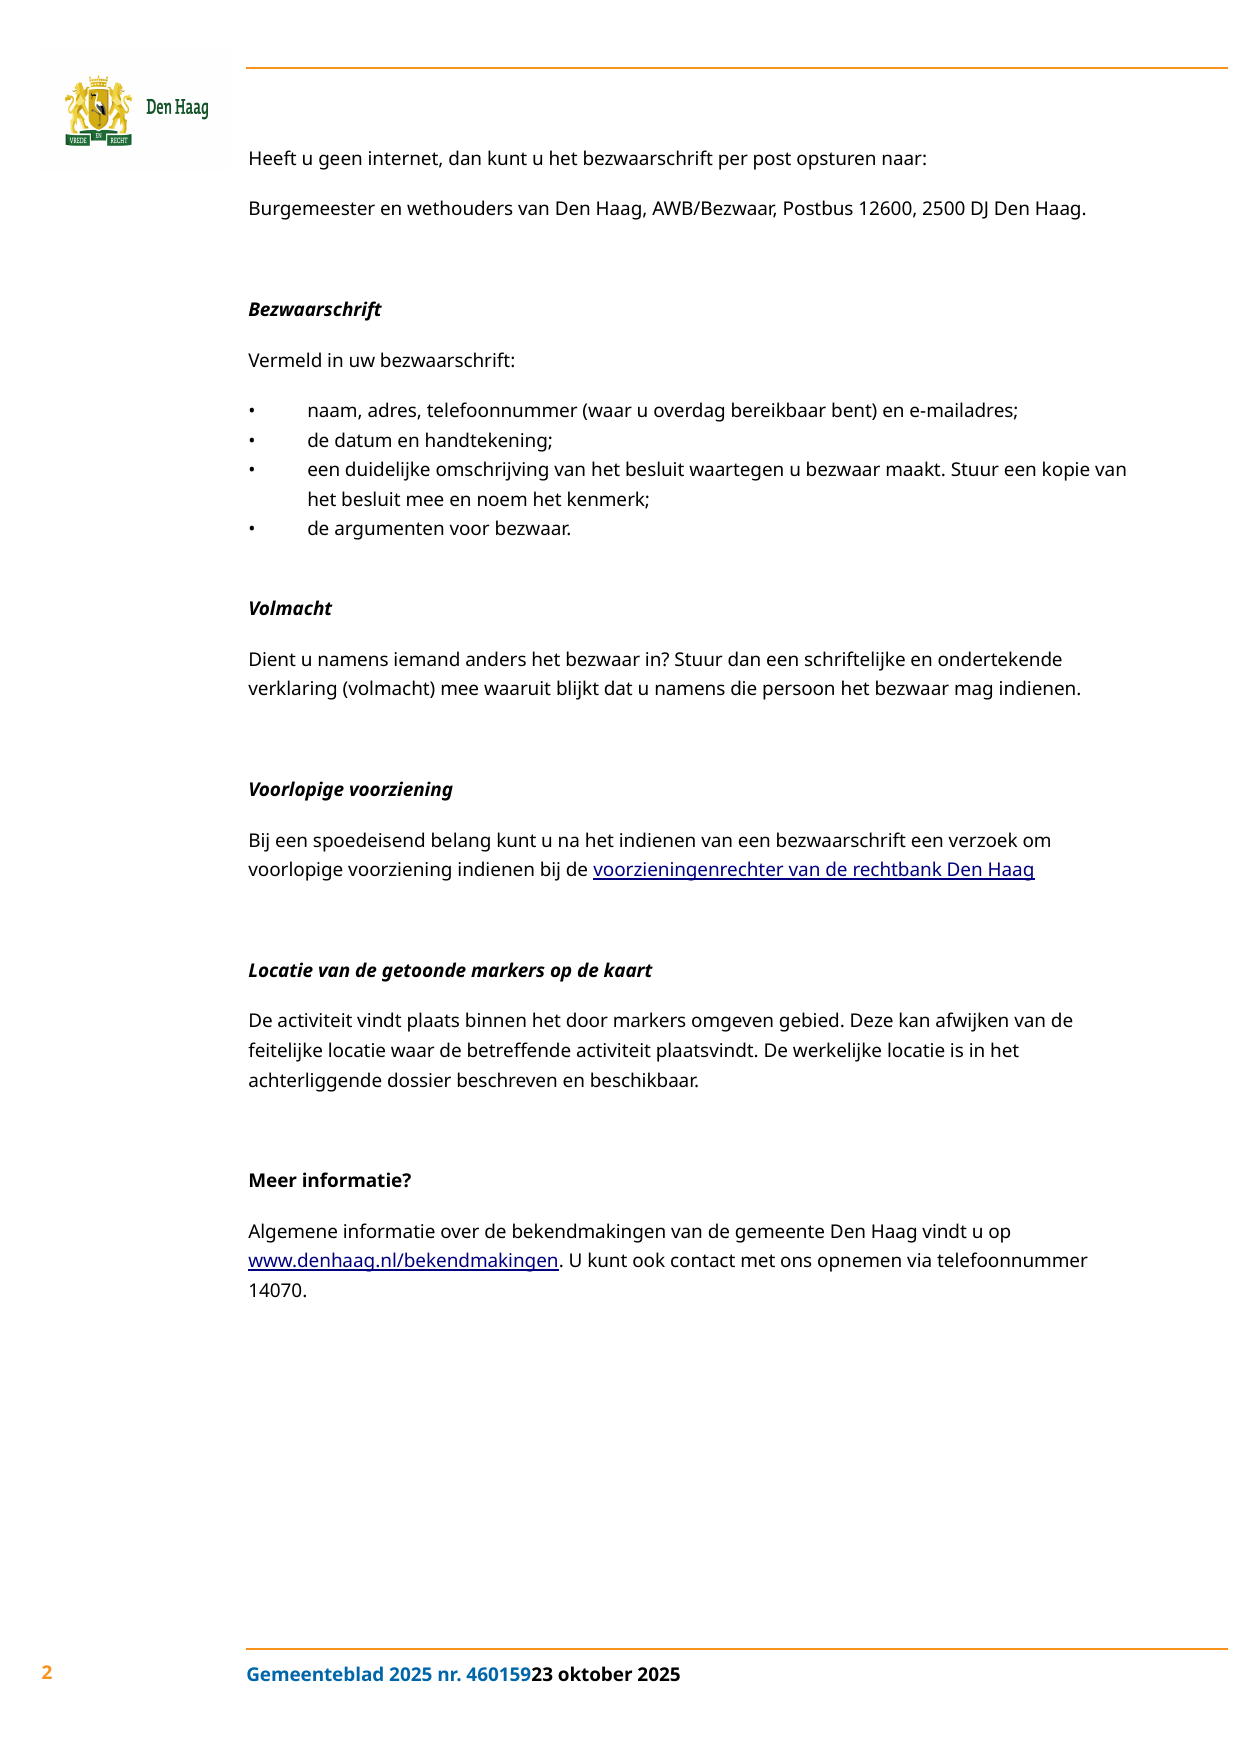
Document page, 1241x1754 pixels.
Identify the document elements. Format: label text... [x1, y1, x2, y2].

text De activiteit vindt plaats binnen het door markers omgeven gebied. Deze kan afwijken van de feitelijke locatie waar de betreffende activiteit plaatsvindt. De werkelijke locatie is in het achterliggende dossier beschreven en beschikbaar. [248, 1008, 1152, 1093]
list naam, adres, telefoonnummer (waar u overdag bereikbaar bent) en e-mailadres; [248, 397, 1152, 423]
text Bij een spoedeisend belang kunt u na het indienen van een bezwaarschrift een verzoek om voorlopige voorziening indienen bij de voorzieningenrechter van de rechtbank Den Haag [248, 827, 1152, 882]
text Bezwaarschrift [248, 296, 1152, 322]
text Volmacht [248, 596, 1152, 621]
picture [41, 47, 231, 172]
list de datum en handtekening; [248, 427, 1152, 453]
text Dient u namens iemand anders het bezwaar in? Stuur dan een schriftelijke en ondertekende verklaring (volmacht) mee waaruit blijkt dat u namens die persoon het bezwaar mag indienen. [248, 646, 1152, 701]
list de argumenten voor bezwaar. [248, 516, 1152, 541]
text Burgemeester en wethouders van Den Haag, AWB/Bezwaar, Postbus 12600, 2500 DJ Den Haag. [248, 196, 1152, 221]
text Locatie van de getoonde markers op de kaart [248, 957, 1152, 983]
text Heeft u geen internet, dan kunt u het bezwaarschrift per post opsturen naar: [248, 145, 1152, 171]
text Voorlopige voorziening [248, 776, 1152, 802]
text Meer informatie? [248, 1168, 1152, 1193]
text Vermeld in uw bezwaarschrift: [248, 347, 1152, 373]
text Algemene informatie over de bekendmakingen van de gemeente Den Haag vindt u op www.denhaag.nl/bekendmakingen. U kunt ook contact met ons opnemen via telefoonnummer 14070. [248, 1218, 1152, 1303]
list een duidelijke omschrijving van het besluit waartegen u bezwaar maakt. Stuur een kopie van het besluit mee en noem het kenmerk; [248, 456, 1152, 512]
